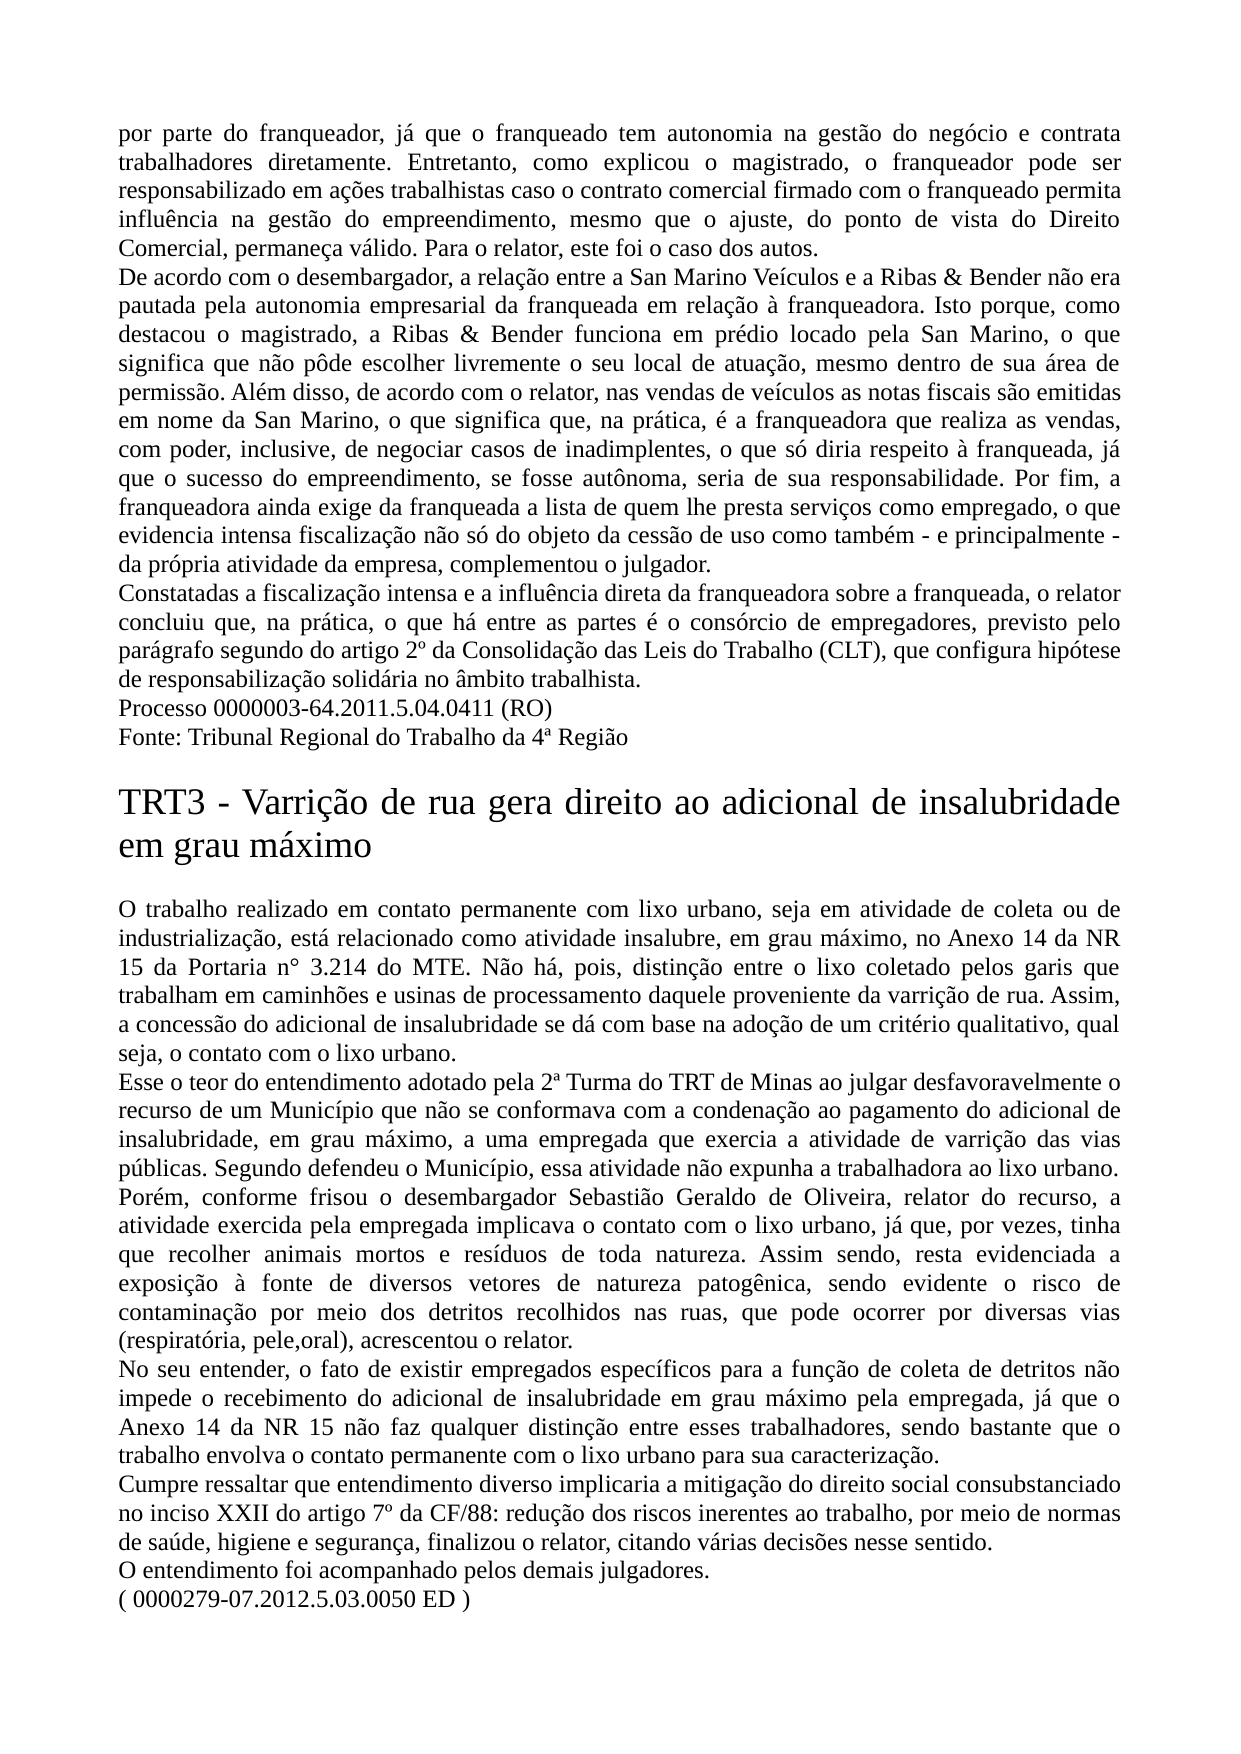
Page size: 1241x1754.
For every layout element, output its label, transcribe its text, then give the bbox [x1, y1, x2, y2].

text Fonte: Tribunal Regional do Trabalho da 4ª Região [118, 722, 1122, 751]
text Esse o teor do entendimento adotado pela 2ª Turma do TRT de Minas ao julgar desfavoravelmente o recurso de um Município que não se conformava com a condenação ao pagamento do adicional de insalubridade, em grau máximo, a uma empregada que exercia a atividade de varrição das vias públicas. Segundo defendeu o Município, essa atividade não expunha a trabalhadora ao lixo urbano. [118, 1067, 1122, 1182]
text por parte do franqueador, já que o franqueado tem autonomia na gestão do negócio e contrata trabalhadores diretamente. Entretanto, como explicou o magistrado, o franqueador pode ser responsabilizado em ações trabalhistas caso o contrato comercial firmado com o franqueado permita influência na gestão do empreendimento, mesmo que o ajuste, do ponto de vista do Direito Comercial, permaneça válido. Para o relator, este foi o caso dos autos. [118, 118, 1122, 262]
text TRT3 - Varrição de rua gera direito ao adicional de insalubridade em grau máximo [118, 779, 1122, 866]
text ( 0000279-07.2012.5.03.0050 ED ) [118, 1584, 1122, 1613]
text O trabalho realizado em contato permanente com lixo urbano, seja em atividade de coleta ou de industrialização, está relacionado como atividade insalubre, em grau máximo, no Anexo 14 da NR 15 da Portaria n° 3.214 do MTE. Não há, pois, distinção entre o lixo coletado pelos garis que trabalham em caminhões e usinas de processamento daquele proveniente da varrição de rua. Assim, a concessão do adicional de insalubridade se dá com base na adoção de um critério qualitativo, qual seja, o contato com o lixo urbano. [118, 894, 1122, 1067]
text No seu entender, o fato de existir empregados específicos para a função de coleta de detritos não impede o recebimento do adicional de insalubridade em grau máximo pela empregada, já que o Anexo 14 da NR 15 não faz qualquer distinção entre esses trabalhadores, sendo bastante que o trabalho envolva o contato permanente com o lixo urbano para sua caracterização. [118, 1354, 1122, 1469]
text O entendimento foi acompanhado pelos demais julgadores. [118, 1556, 1122, 1584]
text De acordo com o desembargador, a relação entre a San Marino Veículos e a Ribas & Bender não era pautada pela autonomia empresarial da franqueada em relação à franqueadora. Isto porque, como destacou o magistrado, a Ribas & Bender funciona em prédio locado pela San Marino, o que significa que não pôde escolher livremente o seu local de atuação, mesmo dentro de sua área de permissão. Além disso, de acordo com o relator, nas vendas de veículos as notas fiscais são emitidas em nome da San Marino, o que significa que, na prática, é a franqueadora que realiza as vendas, com poder, inclusive, de negociar casos de inadimplentes, o que só diria respeito à franqueada, já que o sucesso do empreendimento, se fosse autônoma, seria de sua responsabilidade. Por fim, a franqueadora ainda exige da franqueada a lista de quem lhe presta serviços como empregado, o que evidencia intensa fiscalização não só do objeto da cessão de uso como também - e principalmente - da própria atividade da empresa, complementou o julgador. [118, 262, 1122, 578]
text Cumpre ressaltar que entendimento diverso implicaria a mitigação do direito social consubstanciado no inciso XXII do artigo 7º da CF/88: redução dos riscos inerentes ao trabalho, por meio de normas de saúde, higiene e segurança, finalizou o relator, citando várias decisões nesse sentido. [118, 1469, 1122, 1556]
text Porém, conforme frisou o desembargador Sebastião Geraldo de Oliveira, relator do recurso, a atividade exercida pela empregada implicava o contato com o lixo urbano, já que, por vezes, tinha que recolher animais mortos e resíduos de toda natureza. Assim sendo, resta evidenciada a exposição à fonte de diversos vetores de natureza patogênica, sendo evidente o risco de contaminação por meio dos detritos recolhidos nas ruas, que pode ocorrer por diversas vias (respiratória, pele,oral), acrescentou o relator. [118, 1182, 1122, 1354]
text Processo 0000003-64.2011.5.04.0411 (RO) [118, 693, 1122, 722]
text Constatadas a fiscalização intensa e a influência direta da franqueadora sobre a franqueada, o relator concluiu que, na prática, o que há entre as partes é o consórcio de empregadores, previsto pelo parágrafo segundo do artigo 2º da Consolidação das Leis do Trabalho (CLT), que configura hipótese de responsabilização solidária no âmbito trabalhista. [118, 578, 1122, 693]
